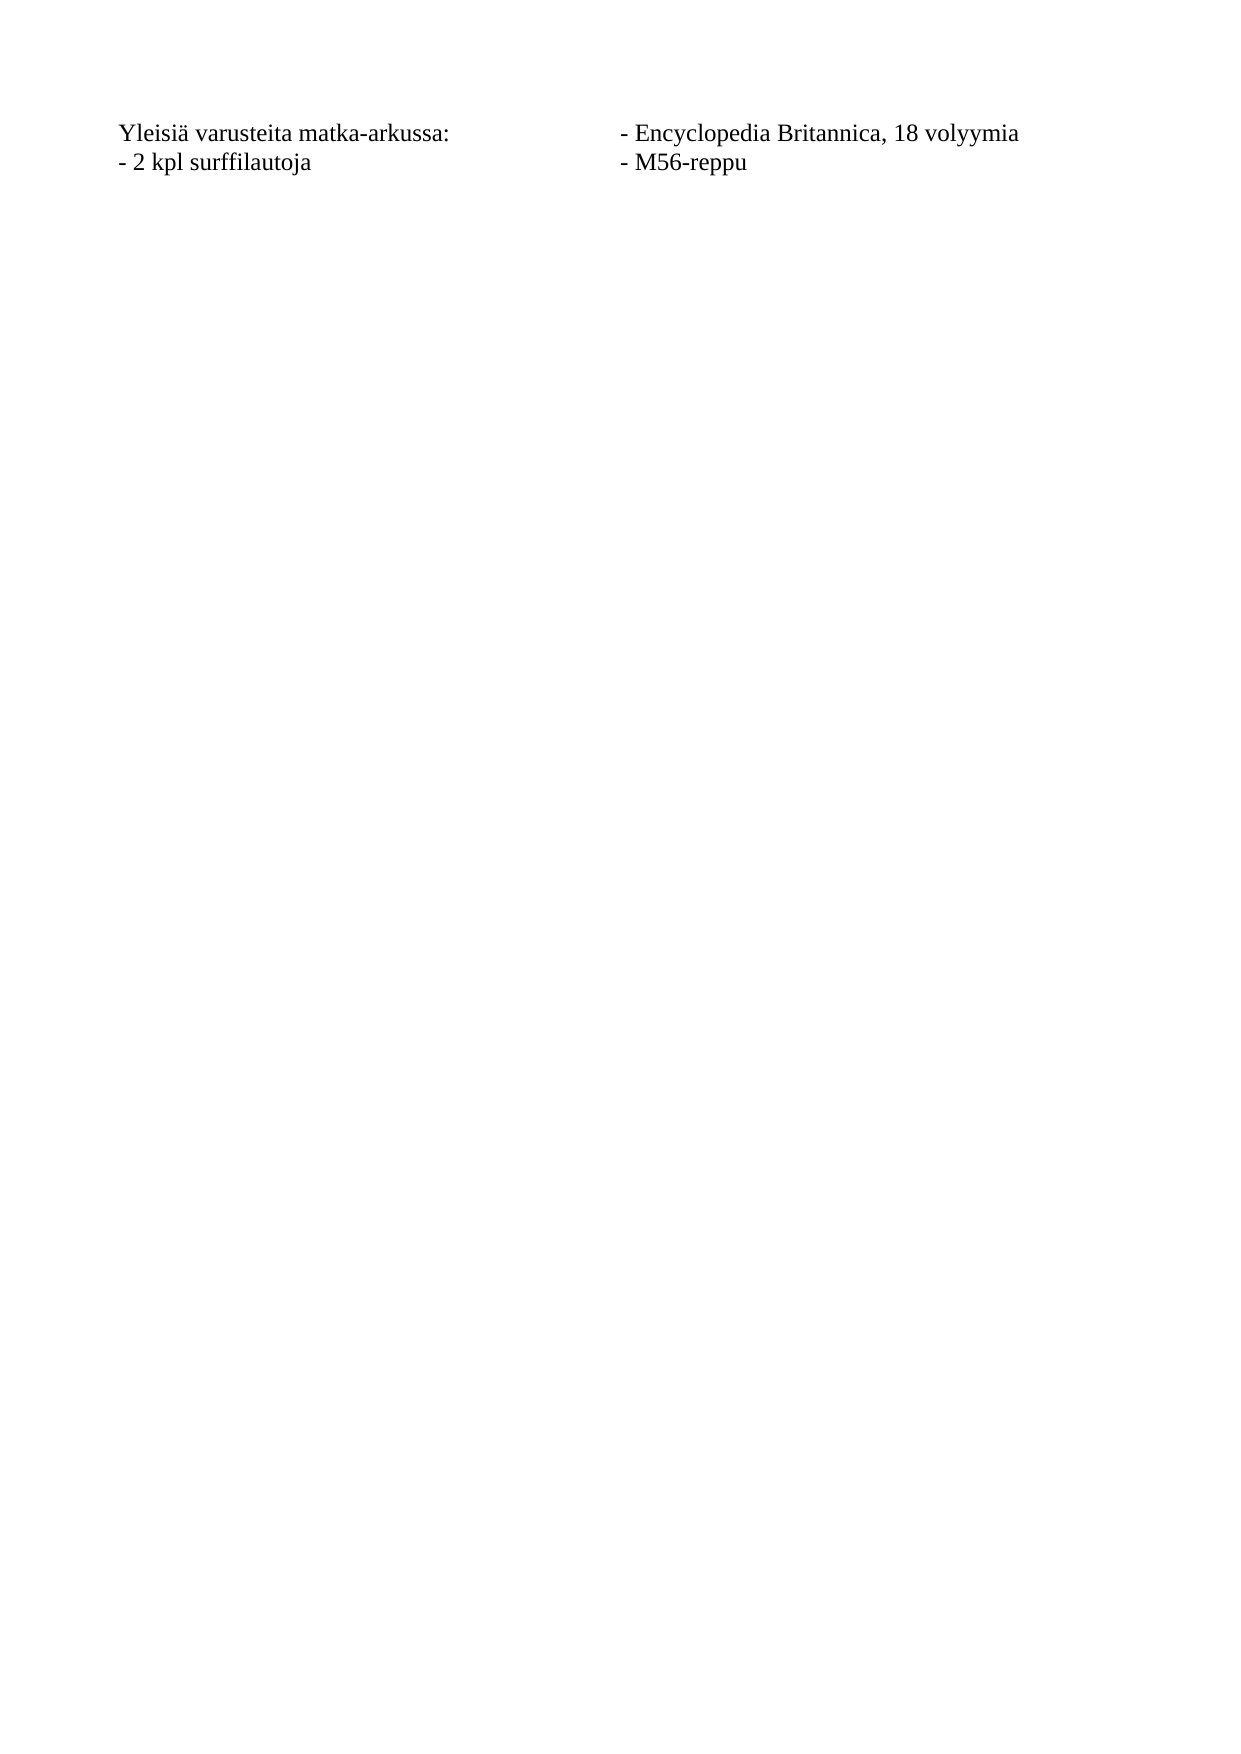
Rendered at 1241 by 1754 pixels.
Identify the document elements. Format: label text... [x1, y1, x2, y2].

text - Encyclopedia Britannica, 18 volyymia [620, 118, 1122, 147]
text Yleisiä varusteita matka-arkussa: - 2 kpl surffilautoja [118, 118, 620, 176]
text - M56-reppu [620, 147, 1122, 176]
